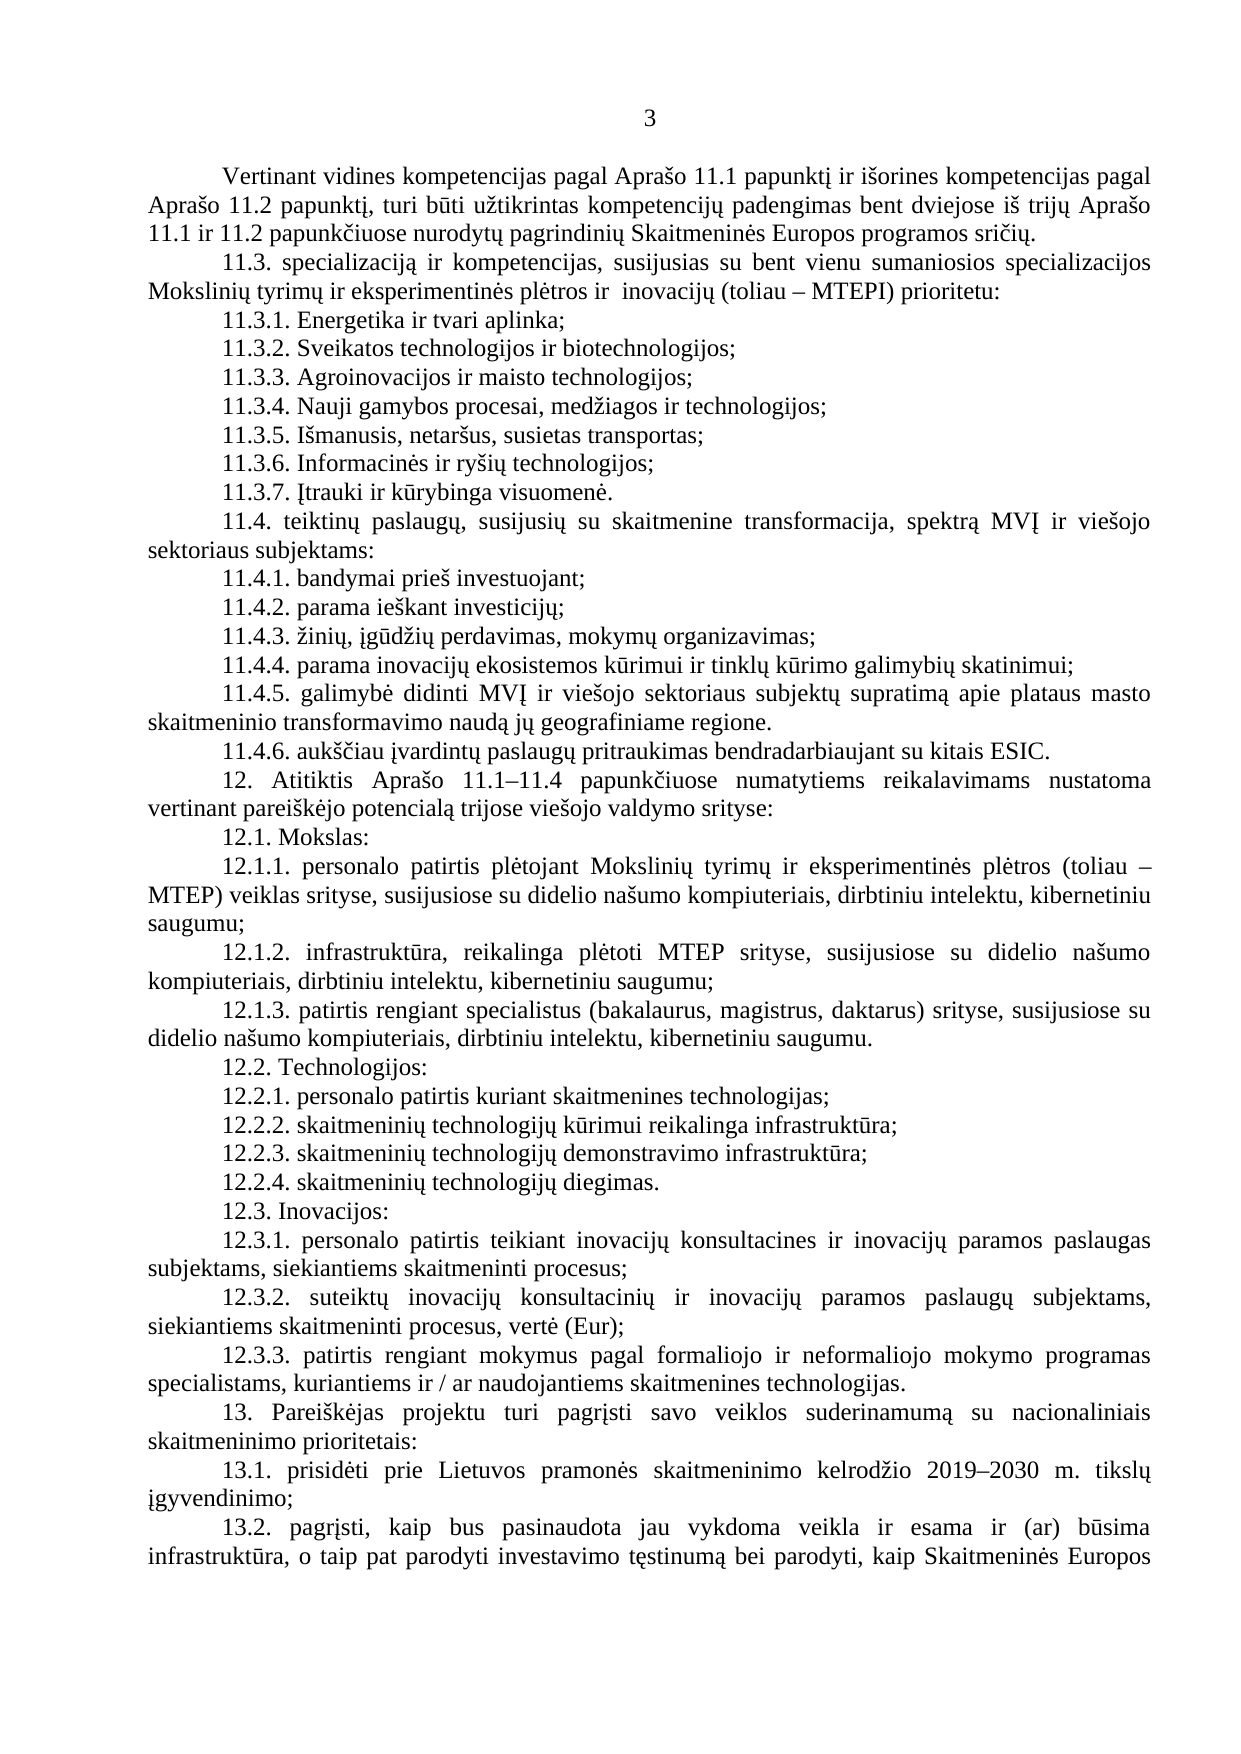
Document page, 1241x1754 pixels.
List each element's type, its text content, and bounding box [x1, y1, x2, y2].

text 11.4.1. bandymai prieš investuojant; [148, 563, 1152, 592]
text 12.1.1. personalo patirtis plėtojant Mokslinių tyrimų ir eksperimentinės plėtros (toliau – MTEP) veiklas srityse, susijusiose su didelio našumo kompiuteriais, dirbtiniu intelektu, kibernetiniu saugumu; [148, 851, 1152, 937]
text 12.1.2. infrastruktūra, reikalinga plėtoti MTEP srityse, susijusiose su didelio našumo kompiuteriais, dirbtiniu intelektu, kibernetiniu saugumu; [148, 937, 1152, 995]
text 11.4.3. žinių, įgūdžių perdavimas, mokymų organizavimas; [148, 621, 1152, 650]
text 13. Pareiškėjas projektu turi pagrįsti savo veiklos suderinamumą su nacionaliniais skaitmeninimo prioritetais: [148, 1397, 1152, 1455]
text 12. Atitiktis Aprašo 11.1–11.4 papunkčiuose numatytiems reikalavimams nustatoma vertinant pareiškėjo potencialą trijose viešojo valdymo srityse: [148, 765, 1152, 822]
text Vertinant vidines kompetencijas pagal Aprašo 11.1 papunktį ir išorines kompetencijas pagal Aprašo 11.2 papunktį, turi būti užtikrintas kompetencijų padengimas bent dviejose iš trijų Aprašo 11.1 ir 11.2 papunkčiuose nurodytų pagrindinių Skaitmeninės Europos programos sričių. [148, 161, 1152, 247]
text 12.3.1. personalo patirtis teikiant inovacijų konsultacines ir inovacijų paramos paslaugas subjektams, siekiantiems skaitmeninti procesus; [148, 1225, 1152, 1282]
text 12.3. Inovacijos: [148, 1196, 1152, 1225]
text 11.3. specializaciją ir kompetencijas, susijusias su bent vienu sumaniosios specializacijos Mokslinių tyrimų ir eksperimentinės plėtros ir inovacijų (toliau – MTEPI) prioritetu: [148, 247, 1152, 305]
text 11.4.4. parama inovacijų ekosistemos kūrimui ir tinklų kūrimo galimybių skatinimui; [148, 650, 1152, 678]
text 12.2.3. skaitmeninių technologijų demonstravimo infrastruktūra; [148, 1138, 1152, 1167]
text 12.3.2. suteiktų inovacijų konsultacinių ir inovacijų paramos paslaugų subjektams, siekiantiems skaitmeninti procesus, vertė (Eur); [148, 1282, 1152, 1340]
text 12.2.4. skaitmeninių technologijų diegimas. [148, 1167, 1152, 1196]
text 12.2.2. skaitmeninių technologijų kūrimui reikalinga infrastruktūra; [148, 1110, 1152, 1138]
text 11.3.5. Išmanusis, netaršus, susietas transportas; [148, 420, 1152, 448]
text 11.4.5. galimybė didinti MVĮ ir viešojo sektoriaus subjektų supratimą apie plataus masto skaitmeninio transformavimo naudą jų geografiniame regione. [148, 678, 1152, 736]
text 11.3.3. Agroinovacijos ir maisto technologijos; [148, 362, 1152, 391]
text 11.3.6. Informacinės ir ryšių technologijos; [148, 448, 1152, 477]
text 12.3.3. patirtis rengiant mokymus pagal formaliojo ir neformaliojo mokymo programas specialistams, kuriantiems ir / ar naudojantiems skaitmenines technologijas. [148, 1340, 1152, 1397]
text 12.2.1. personalo patirtis kuriant skaitmenines technologijas; [148, 1081, 1152, 1110]
text 13.1. prisidėti prie Lietuvos pramonės skaitmeninimo kelrodžio 2019–2030 m. tikslų įgyvendinimo; [148, 1455, 1152, 1512]
text 11.3.2. Sveikatos technologijos ir biotechnologijos; [148, 333, 1152, 362]
text 12.1.3. patirtis rengiant specialistus (bakalaurus, magistrus, daktarus) srityse, susijusiose su didelio našumo kompiuteriais, dirbtiniu intelektu, kibernetiniu saugumu. [148, 995, 1152, 1052]
text 11.3.7. Įtrauki ir kūrybinga visuomenė. [148, 477, 1152, 506]
text 11.4.6. aukščiau įvardintų paslaugų pritraukimas bendradarbiaujant su kitais ESIC. [148, 736, 1152, 765]
text 13.2. pagrįsti, kaip bus pasinaudota jau vykdoma veikla ir esama ir (ar) būsima infrastruktūra, o taip pat parodyti investavimo tęstinumą bei parodyti, kaip Skaitmeninės Europos [148, 1512, 1152, 1570]
text 11.4.2. parama ieškant investicijų; [148, 592, 1152, 621]
text 11.3.1. Energetika ir tvari aplinka; [148, 305, 1152, 333]
text 12.2. Technologijos: [148, 1052, 1152, 1081]
text 11.3.4. Nauji gamybos procesai, medžiagos ir technologijos; [148, 391, 1152, 420]
text 12.1. Mokslas: [148, 822, 1152, 851]
text 11.4. teiktinų paslaugų, susijusių su skaitmenine transformacija, spektrą MVĮ ir viešojo sektoriaus subjektams: [148, 506, 1152, 563]
